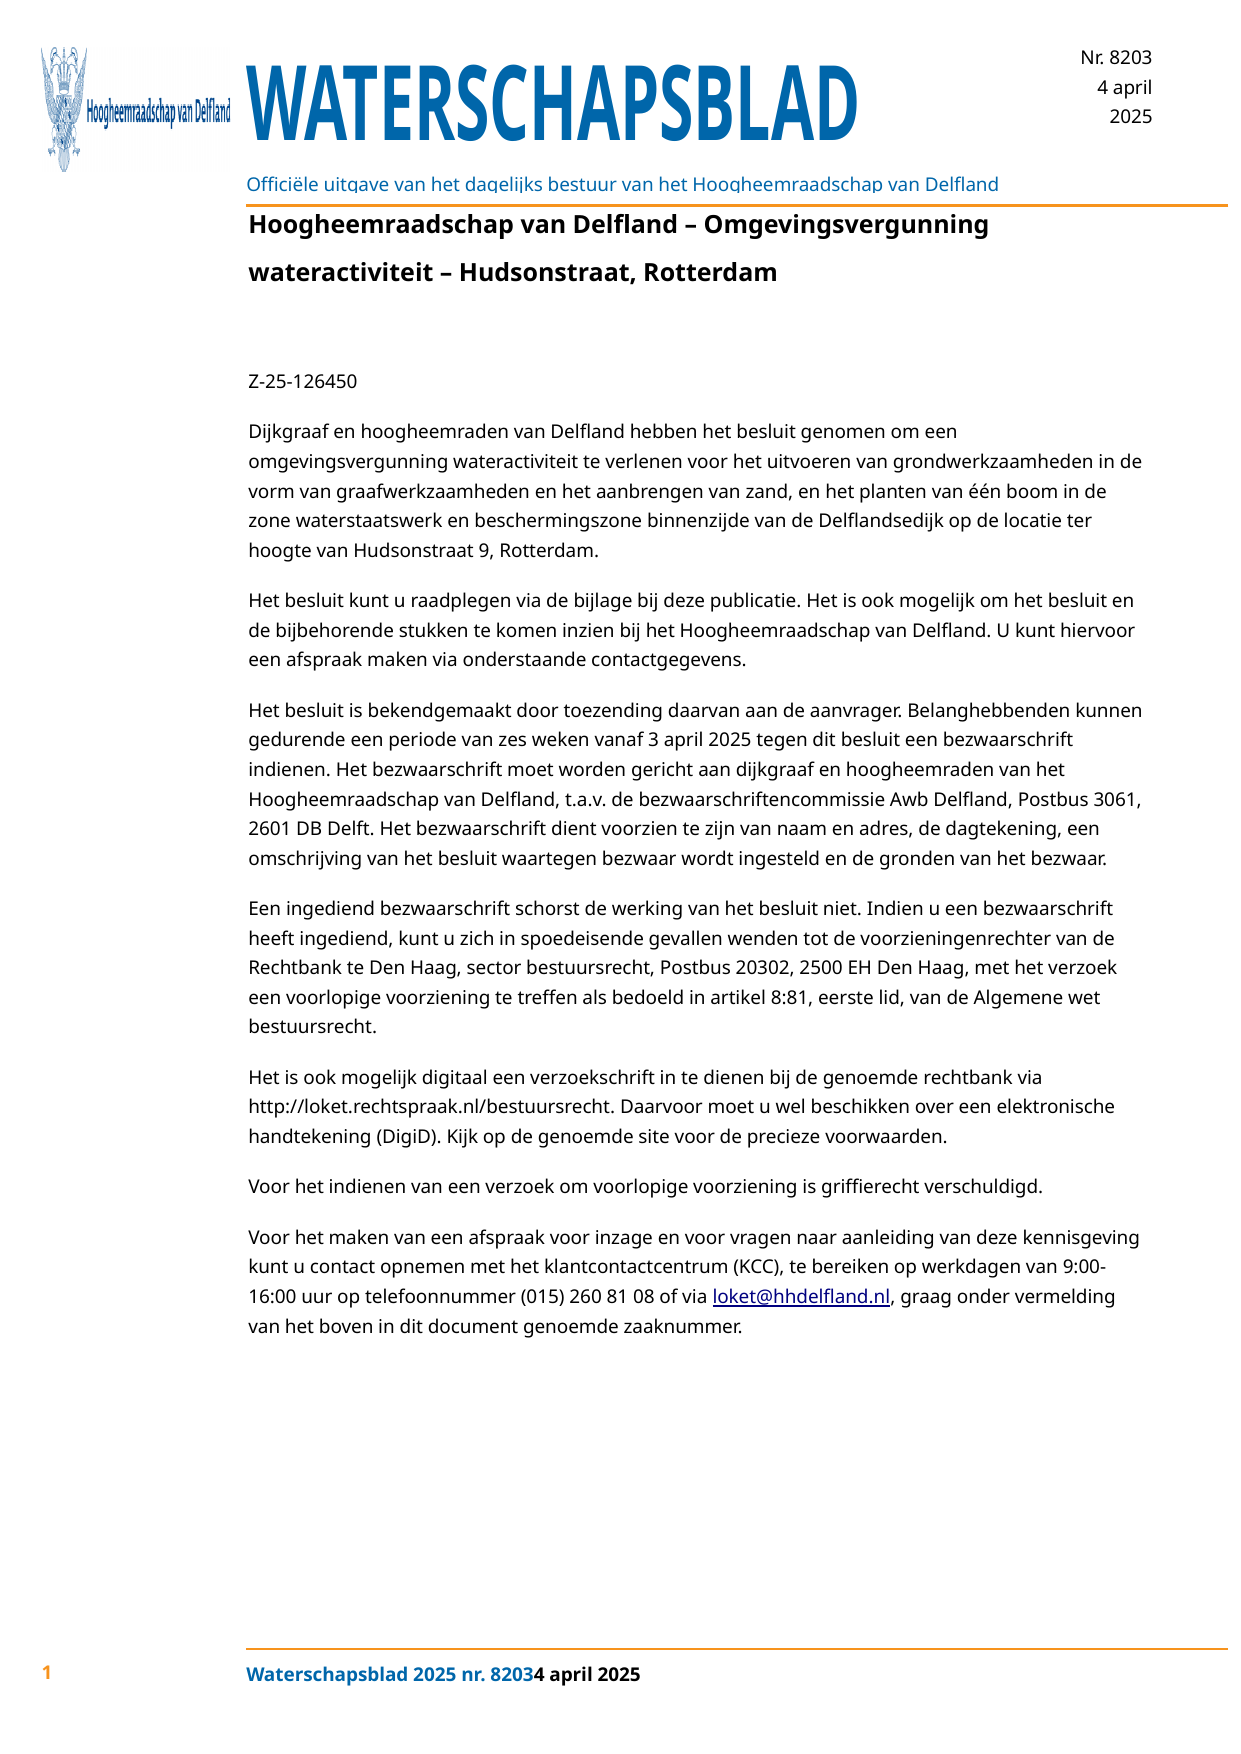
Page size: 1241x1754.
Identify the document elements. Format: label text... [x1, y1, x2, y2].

text Voor het maken van een afspraak voor inzage en voor vragen naar aanleiding van deze kennisgeving kunt u contact opnemen met het klantcontactcentrum (KCC), te bereiken op werkdagen van 9:00-16:00 uur op telefoonnummer (015) 260 81 08 of via loket@hhdelfland.nl, graag onder vermelding van het boven in dit document genoemde zaaknummer. [248, 1224, 1152, 1339]
text Dijkgraaf en hoogheemraden van Delfland hebben het besluit genomen om een omgevingsvergunning wateractiviteit te verlenen voor het uitvoeren van grondwerkzaamheden in de vorm van graafwerkzaamheden en het aanbrengen van zand, en het planten van één boom in de zone waterstaatswerk en beschermingszone binnenzijde van de Delflandsedijk op de locatie ter hoogte van Hudsonstraat 9, Rotterdam. [248, 419, 1152, 563]
text Het is ook mogelijk digitaal een verzoekschrift in te dienen bij de genoemde rechtbank via http://loket.rechtspraak.nl/bestuursrecht. Daarvoor moet u wel beschikken over een elektronische handtekening (DigiD). Kijk op de genoemde site voor de precieze voorwaarden. [248, 1064, 1152, 1149]
text Hoogheemraadschap van Delfland – Omgevingsvergunning wateractiviteit – Hudsonstraat, Rotterdam [248, 207, 1152, 288]
text Een ingediend bezwaarschrift schorst de werking van het besluit niet. Indien u een bezwaarschrift heeft ingediend, kunt u zich in spoedeisende gevallen wenden tot de voorzieningenrechter van de Rechtbank te Den Haag, sector bestuursrecht, Postbus 20302, 2500 EH Den Haag, met het verzoek een voorlopige voorziening te treffen als bedoeld in artikel 8:81, eerste lid, van de Algemene wet bestuursrecht. [248, 895, 1152, 1039]
text Z-25-126450 [248, 368, 1152, 394]
picture [41, 47, 231, 172]
text Het besluit kunt u raadplegen via de bijlage bij deze publicatie. Het is ook mogelijk om het besluit en de bijbehorende stukken te komen inzien bij het Hoogheemraadschap van Delfland. U kunt hiervoor een afspraak maken via onderstaande contactgegevens. [248, 587, 1152, 672]
text Voor het indienen van een verzoek om voorlopige voorziening is griffierecht verschuldigd. [248, 1174, 1152, 1199]
text Het besluit is bekendgemaakt door toezending daarvan aan de aanvrager. Belanghebbenden kunnen gedurende een periode van zes weken vanaf 3 april 2025 tegen dit besluit een bezwaarschrift indienen. Het bezwaarschrift moet worden gericht aan dijkgraaf en hoogheemraden van het Hoogheemraadschap van Delfland, t.a.v. de bezwaarschriftencommissie Awb Delfland, Postbus 3061, 2601 DB Delft. Het bezwaarschrift dient voorzien te zijn van naam en adres, de dagtekening, een omschrijving van het besluit waartegen bezwaar wordt ingesteld en de gronden van het bezwaar. [248, 697, 1152, 871]
